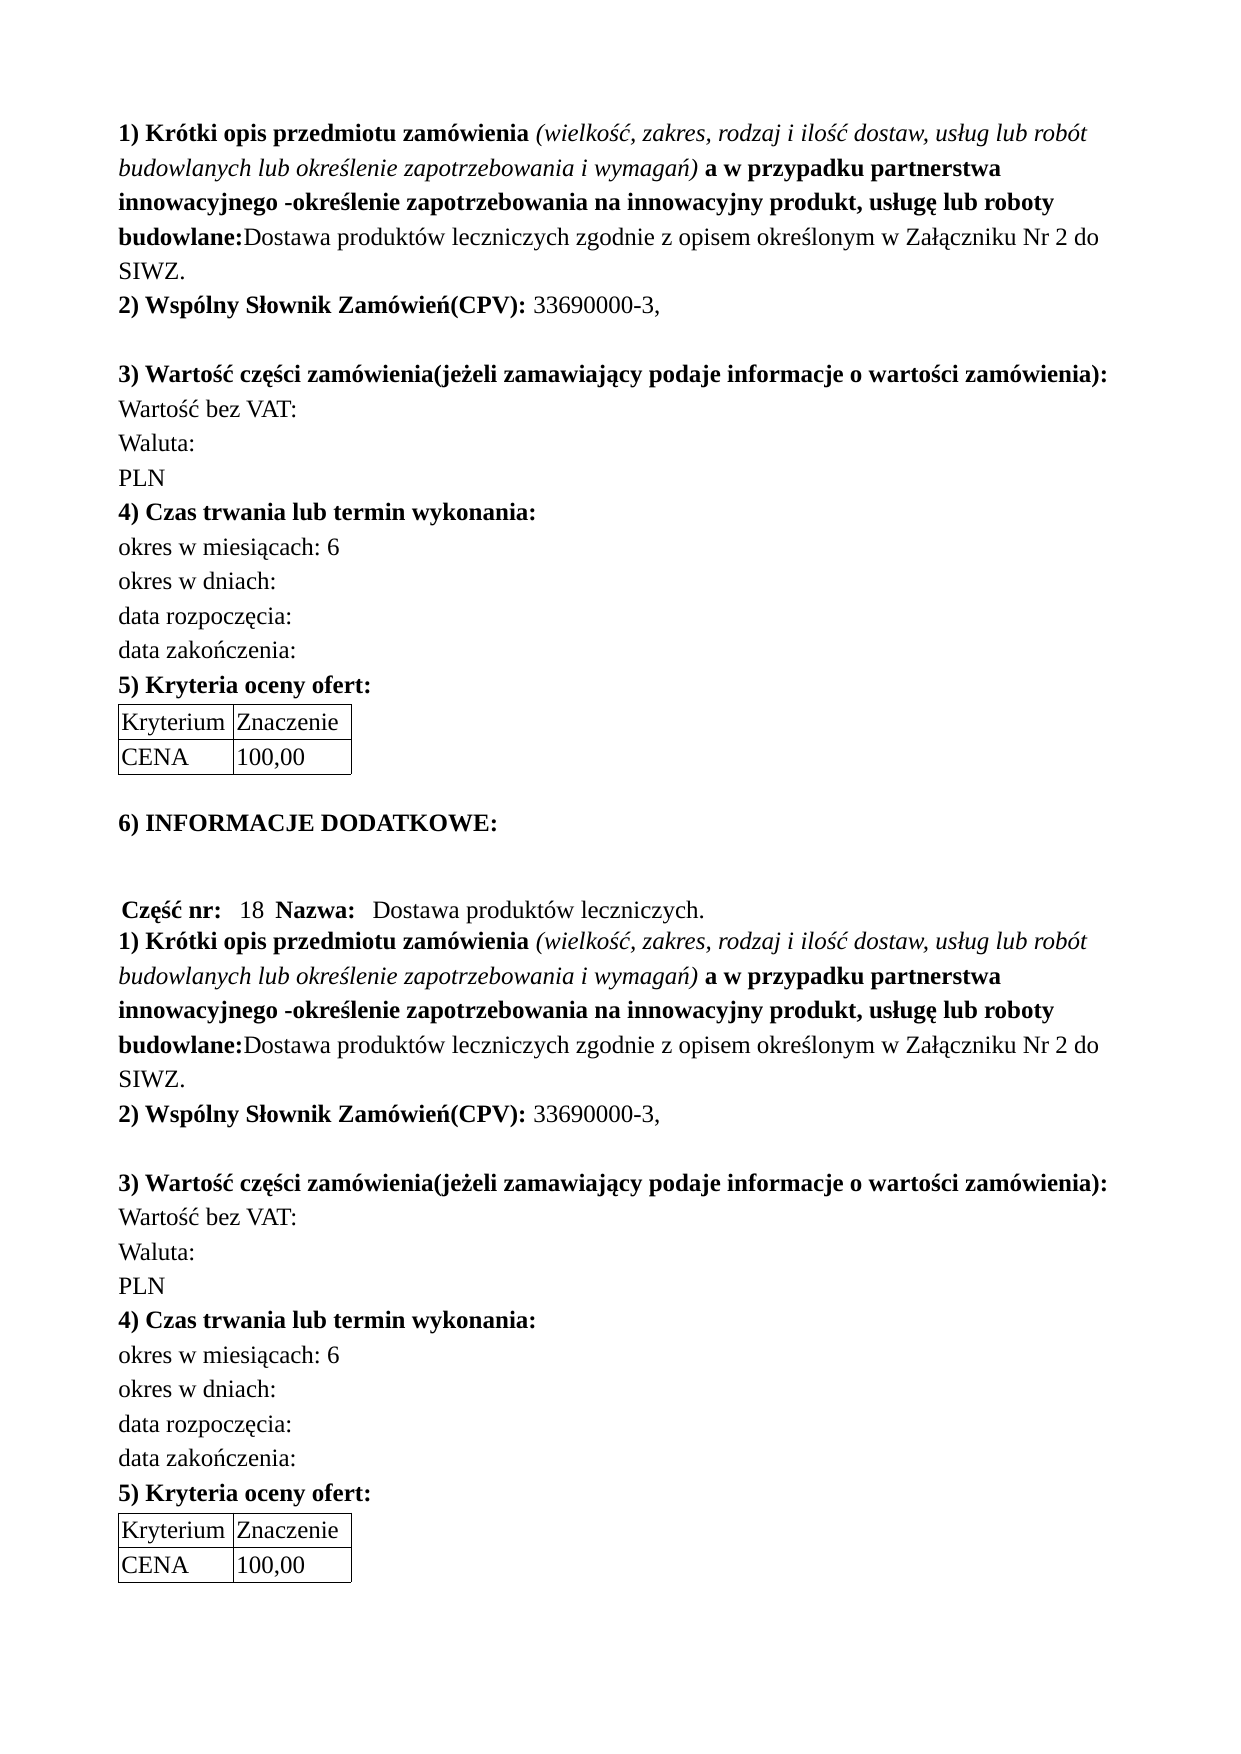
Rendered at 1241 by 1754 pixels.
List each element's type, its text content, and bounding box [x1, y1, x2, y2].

text 1) Krótki opis przedmiotu zamówienia (wielkość, zakres, rodzaj i ilość dostaw, usług lub robót budowlanych lub określenie zapotrzebowania i wymagań) a w przypadku partnerstwa innowacyjnego -określenie zapotrzebowania na innowacyjny produkt, usługę lub roboty budowlane:Dostawa produktów leczniczych zgodnie z opisem określonym w Załączniku Nr 2 do SIWZ. 2) Wspólny Słownik Zamówień(CPV): 33690000-3, 3) Wartość części zamówienia(jeżeli zamawiający podaje informacje o wartości zamówienia): Wartość bez VAT: Waluta: PLN 4) Czas trwania lub termin wykonania: okres w miesiącach: 6 okres w dniach: data rozpoczęcia: data zakończenia: 5) Kryteria oceny ofert: [118, 118, 1122, 698]
text 1) Krótki opis przedmiotu zamówienia (wielkość, zakres, rodzaj i ilość dostaw, usług lub robót budowlanych lub określenie zapotrzebowania i wymagań) a w przypadku partnerstwa innowacyjnego -określenie zapotrzebowania na innowacyjny produkt, usługę lub roboty budowlane:Dostawa produktów leczniczych zgodnie z opisem określonym w Załączniku Nr 2 do SIWZ. 2) Wspólny Słownik Zamówień(CPV): 33690000-3, 3) Wartość części zamówienia(jeżeli zamawiający podaje informacje o wartości zamówienia): Wartość bez VAT: Waluta: PLN 4) Czas trwania lub termin wykonania: okres w miesiącach: 6 okres w dniach: data rozpoczęcia: data zakończenia: 5) Kryteria oceny ofert: [118, 926, 1122, 1507]
text 6) INFORMACJE DODATKOWE: [118, 774, 1122, 871]
table_cell CENA [119, 1548, 233, 1582]
table_cell CENA [119, 740, 233, 774]
table_header Kryterium [119, 705, 233, 739]
table_header Znaczenie [234, 1514, 351, 1547]
table_header Znaczenie [234, 705, 351, 739]
table_header 18 [236, 892, 272, 926]
table_header Dostawa produktów leczniczych. [369, 892, 716, 926]
table_cell 100,00 [234, 1548, 351, 1582]
table_header Nazwa: [272, 892, 369, 926]
table_cell 100,00 [234, 740, 351, 774]
table_header Kryterium [119, 1514, 233, 1547]
table_header Część nr: [118, 892, 236, 926]
